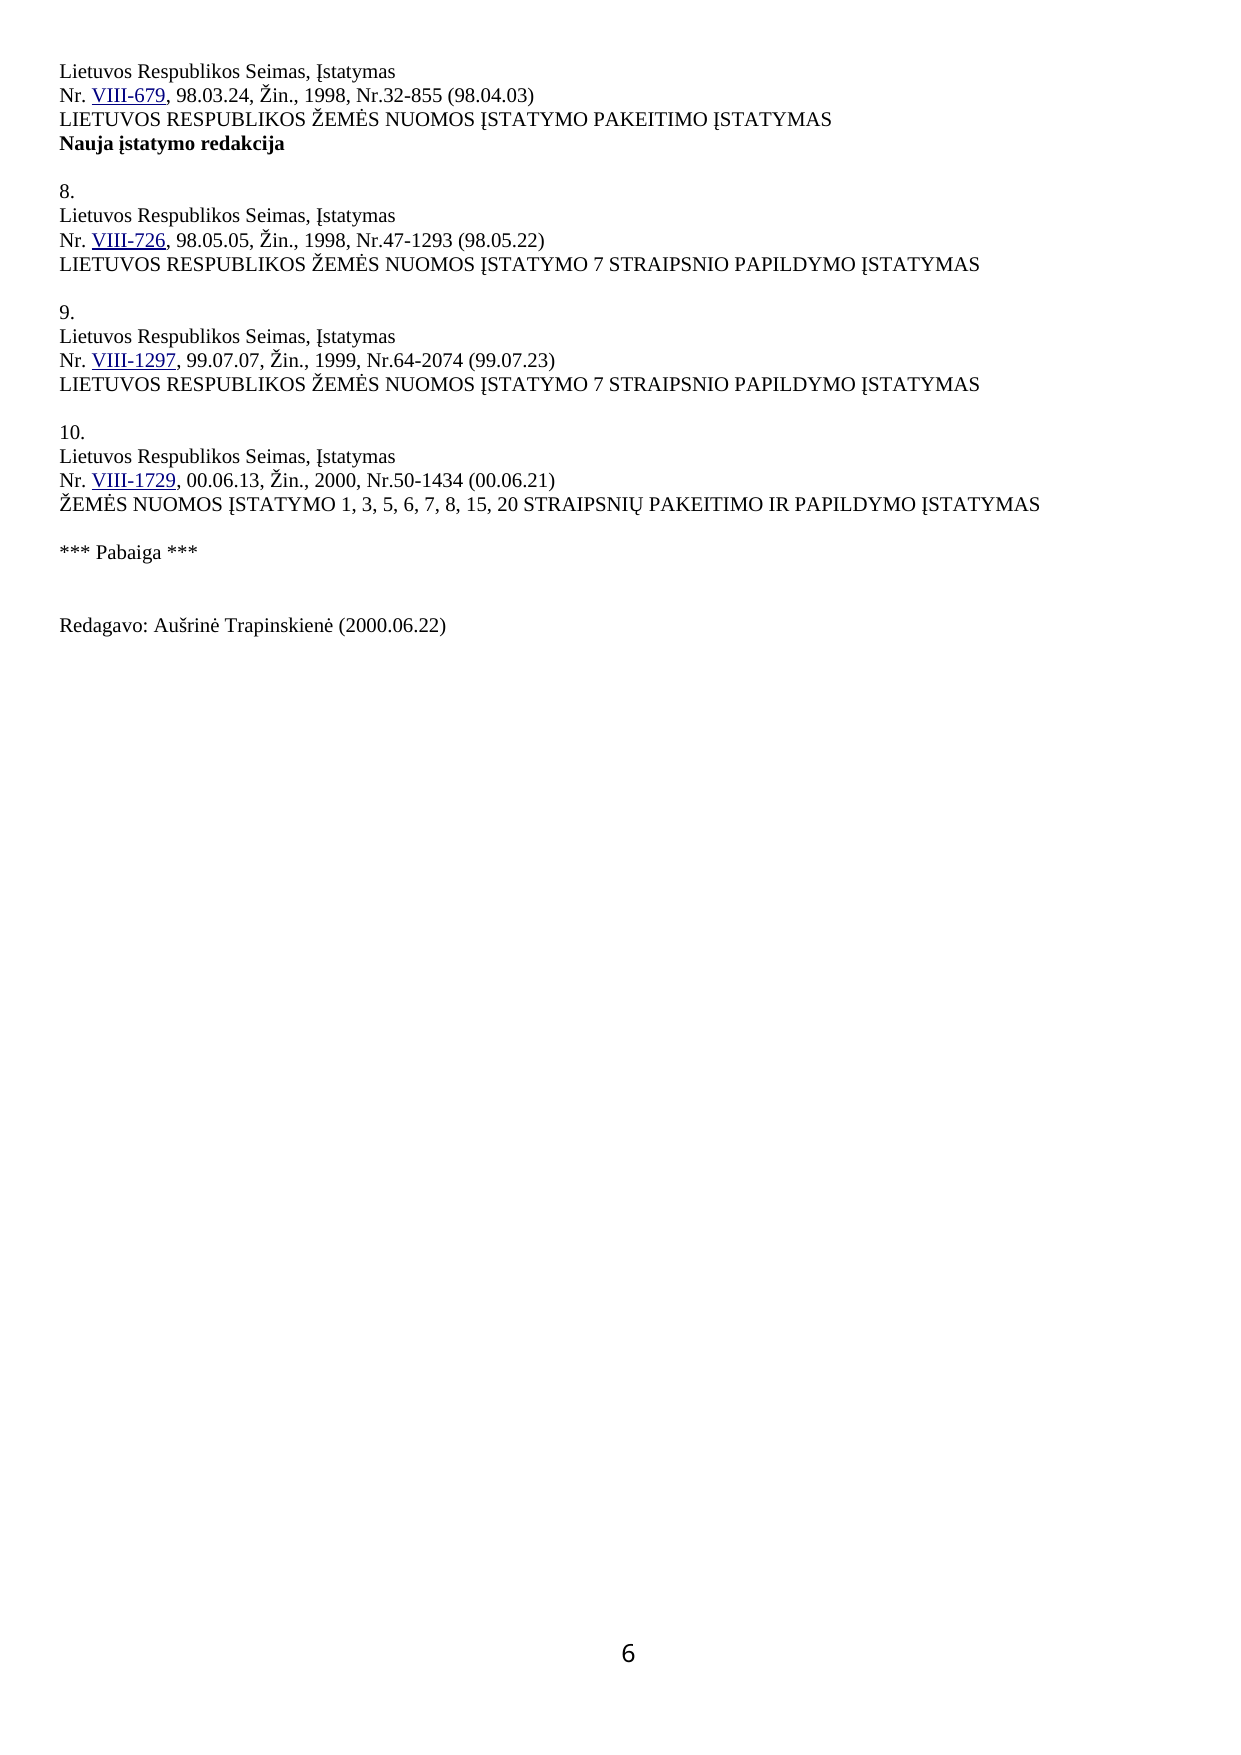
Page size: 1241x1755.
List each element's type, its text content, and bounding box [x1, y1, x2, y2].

text Nr. VIII-1297, 99.07.07, Žin., 1999, Nr.64-2074 (99.07.23) [59, 348, 1122, 372]
text LIETUVOS RESPUBLIKOS ŽEMĖS NUOMOS ĮSTATYMO 7 STRAIPSNIO PAPILDYMO ĮSTATYMAS [59, 372, 1122, 396]
text 8. [59, 179, 1122, 203]
text Lietuvos Respublikos Seimas, Įstatymas [59, 324, 1122, 348]
text LIETUVOS RESPUBLIKOS ŽEMĖS NUOMOS ĮSTATYMO 7 STRAIPSNIO PAPILDYMO ĮSTATYMAS [59, 252, 1122, 276]
text Redagavo: Aušrinė Trapinskienė (2000.06.22) [59, 612, 1122, 637]
text Nauja įstatymo redakcija [59, 131, 1122, 155]
text Lietuvos Respublikos Seimas, Įstatymas [59, 203, 1122, 227]
text Nr. VIII-726, 98.05.05, Žin., 1998, Nr.47-1293 (98.05.22) [59, 227, 1122, 252]
text Nr. VIII-1729, 00.06.13, Žin., 2000, Nr.50-1434 (00.06.21) [59, 468, 1122, 492]
text LIETUVOS RESPUBLIKOS ŽEMĖS NUOMOS ĮSTATYMO PAKEITIMO ĮSTATYMAS [59, 107, 1122, 131]
text 9. [59, 300, 1122, 324]
text Nr. VIII-679, 98.03.24, Žin., 1998, Nr.32-855 (98.04.03) [59, 83, 1122, 107]
text *** Pabaiga *** [59, 540, 1122, 564]
text Lietuvos Respublikos Seimas, Įstatymas [59, 444, 1122, 468]
text ŽEMĖS NUOMOS ĮSTATYMO 1, 3, 5, 6, 7, 8, 15, 20 STRAIPSNIŲ PAKEITIMO IR PAPILDYMO ĮSTATYMAS [59, 492, 1122, 516]
text 10. [59, 420, 1122, 444]
text Lietuvos Respublikos Seimas, Įstatymas [59, 59, 1122, 83]
